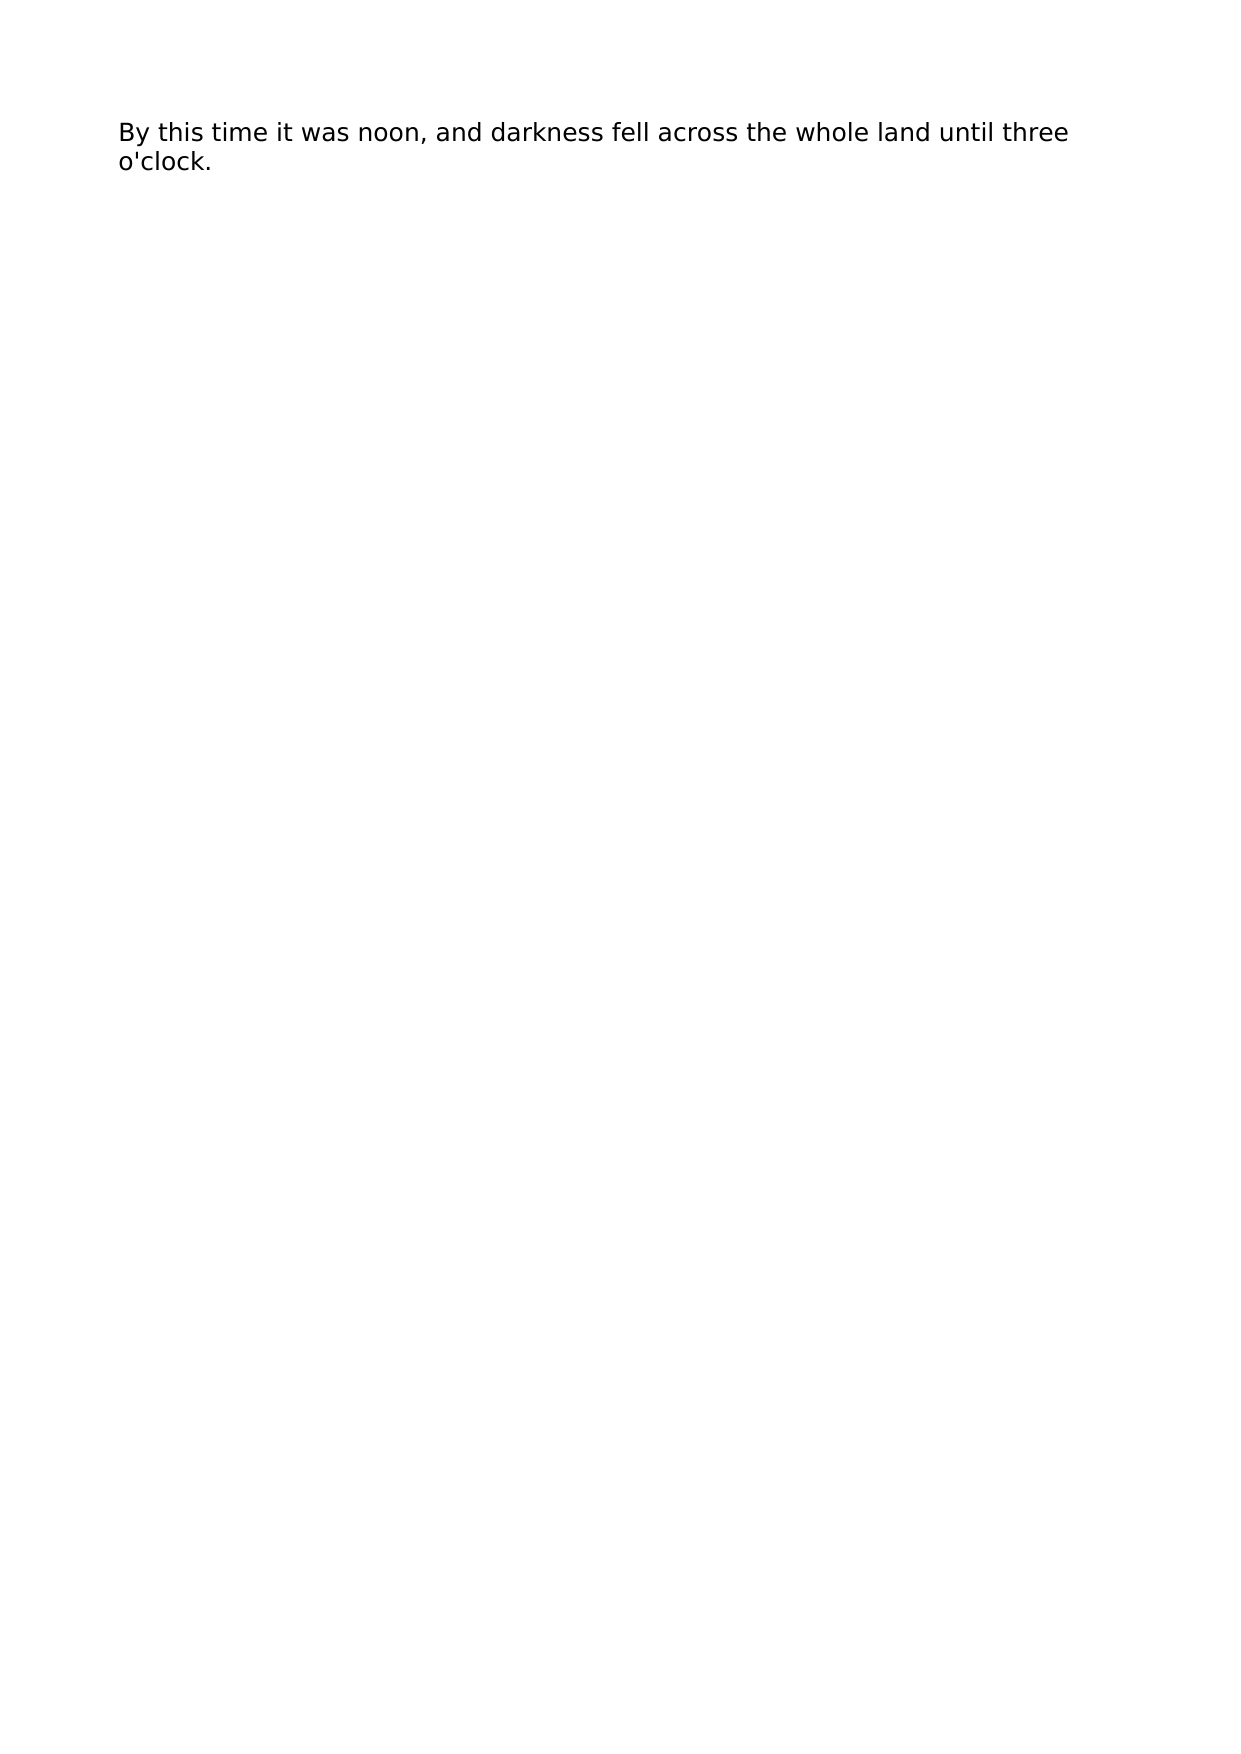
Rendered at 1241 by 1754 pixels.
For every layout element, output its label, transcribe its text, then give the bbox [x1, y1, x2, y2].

text By this time it was noon, and darkness fell across the whole land until three o'clock. [118, 118, 1122, 176]
